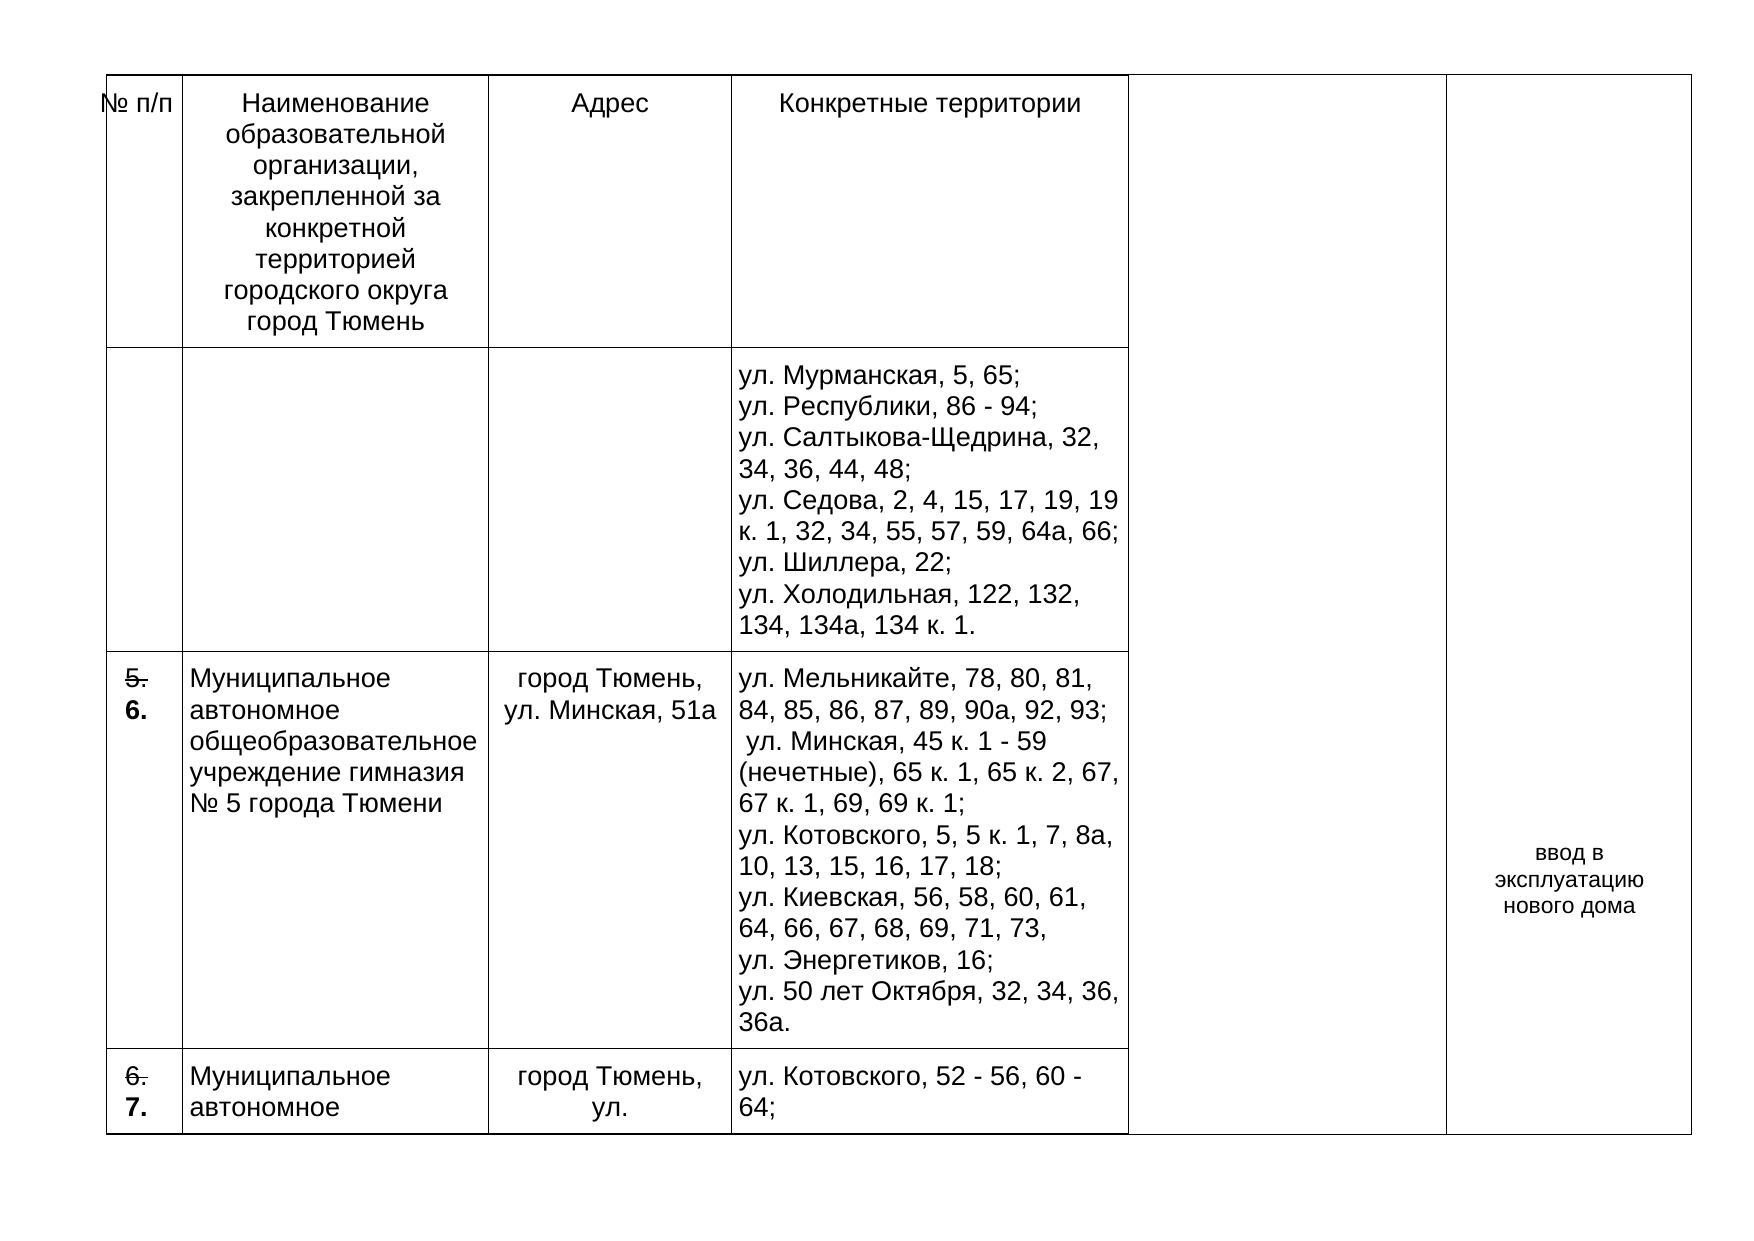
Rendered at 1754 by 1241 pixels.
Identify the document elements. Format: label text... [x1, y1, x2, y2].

table_header Наименование образовательной организации, закрепленной за конкретной территорией городского округа город Тюмень [183, 76, 488, 347]
table_cell ул. Мельникайте, 78, 80, 81, 84, 85, 86, 87, 89, 90а, 92, 93; ул. Минская, 45 к. 1 - 59 (нечетные), 65 к. 1, 65 к. 2, 67, 67 к. 1, 69, 69 к. 1; ул. Котовского, 5, 5 к. 1, 7, 8а, 10, 13, 15, 16, 17, 18; ул. Киевская, 56, 58, 60, 61, 64, 66, 67, 68, 69, 71, 73, ул. Энергетиков, 16; ул. 50 лет Октября, 32, 34, 36, 36а. [732, 652, 1128, 1048]
table_cell Муниципальное автономное [183, 1049, 488, 1133]
table_cell 5. 6. [107, 652, 182, 1048]
table_header № п/п [107, 76, 182, 347]
table_cell [183, 348, 488, 651]
table_cell МУНИЦИПАЛЬНЫЕ ОБРАЗОВАТЕЛЬНЫЕ ОРГАНИЗАЦИИ ГОРОДА ТЮМЕНИ, РЕАЛИЗУЮЩИЕ ПРОГРАММЫ НАЧАЛЬНОГО ОБЩЕГО, ОСНОВНОГО ОБЩЕГО И СРЕДНЕГО ОБЩЕГО ОБРАЗОВАНИЯ, ЗАКРЕПЛЕННЫЕ ЗА КОНКРЕТНЫМИ ТЕРРИТОРИЯМИ ГОРОДСКОГО ОКРУГА ГОРОД ТЮМЕНЬ Примечания: 1 - планировочный район Березняковский; 2 - территория в районе Салаирского тракта; 3 - территория в районе деревни Патрушева; 4 - планировочный район Патрушевский; 5- территория в районе ул. Московский тракт. [1129, 75, 1446, 1134]
table_cell ввод в эксплуатацию нового дома [1447, 75, 1691, 1134]
table_cell Муниципальное автономное общеобразовательное учреждение гимназия № 5 города Тюмени [183, 652, 488, 1048]
table_cell [489, 348, 731, 651]
table_header Адрес [489, 76, 731, 347]
table_header Конкретные территории [732, 76, 1128, 347]
table_cell 6. 7. [107, 1049, 182, 1133]
table_cell ул. Котовского, 52 - 56, 60 - 64; [732, 1049, 1128, 1133]
table_cell ул. Мурманская, 5, 65; ул. Республики, 86 - 94; ул. Салтыкова-Щедрина, 32, 34, 36, 44, 48; ул. Седова, 2, 4, 15, 17, 19, 19 к. 1, 32, 34, 55, 57, 59, 64а, 66; ул. Шиллера, 22; ул. Холодильная, 122, 132, 134, 134а, 134 к. 1. [732, 348, 1128, 651]
table_cell [107, 348, 182, 651]
table_cell город Тюмень, ул. [489, 1049, 731, 1133]
table_cell город Тюмень, ул. Минская, 51а [489, 652, 731, 1048]
